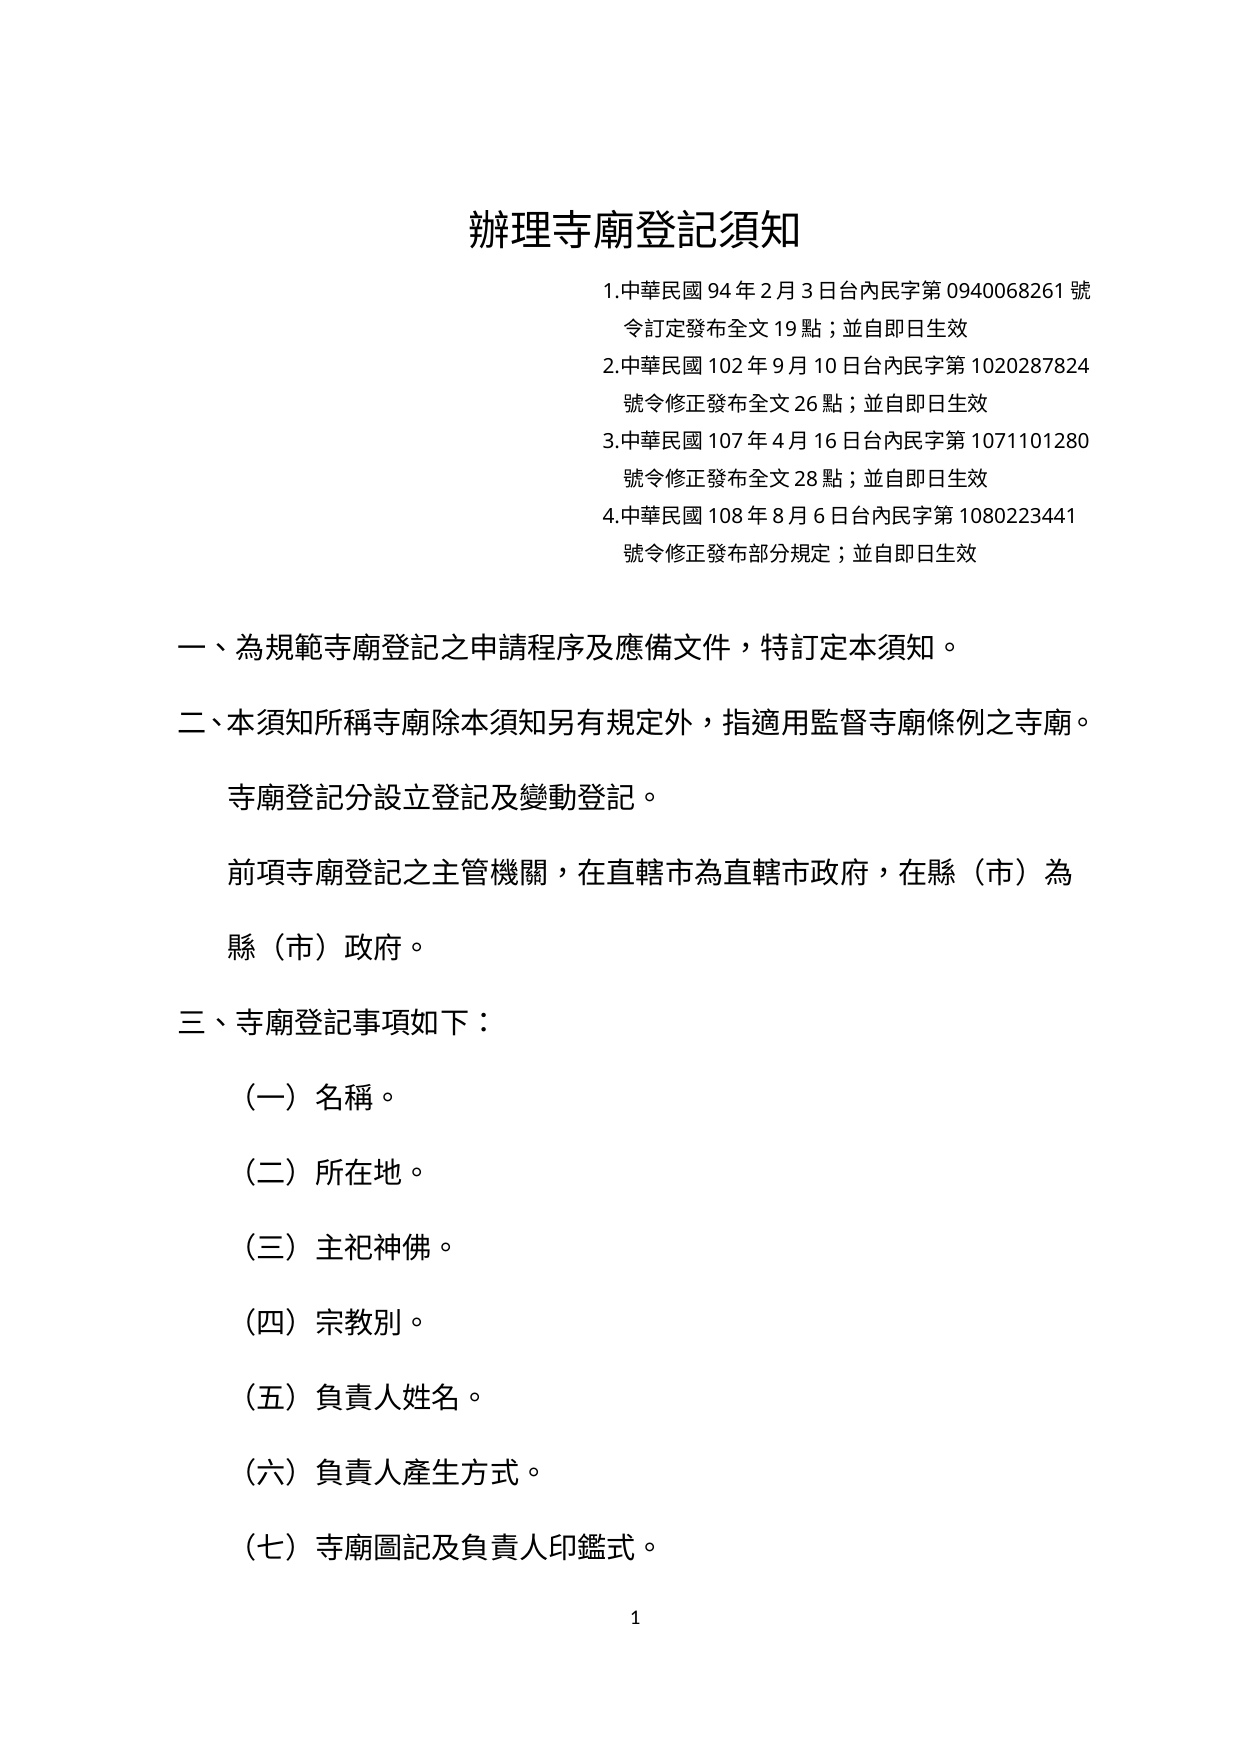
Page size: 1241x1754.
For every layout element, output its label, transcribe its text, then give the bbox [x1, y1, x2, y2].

text （六）負責人產生方式。 [227, 1433, 1092, 1508]
text （二）所在地。 [227, 1133, 1092, 1208]
text 2.中華民國102年9月10日台內民字第1020287824號令修正發布全文26點；並自即日生效 [602, 346, 1092, 421]
text 4.中華民國108年8月6日台內民字第1080223441號令修正發布部分規定；並自即日生效 [602, 496, 1092, 571]
text （七）寺廟圖記及負責人印鑑式。 [227, 1508, 1092, 1583]
text 前項寺廟登記之主管機關，在直轄市為直轄市政府，在縣（市）為縣（市）政府。 [227, 833, 1092, 983]
text 一、為規範寺廟登記之申請程序及應備文件，特訂定本須知。 [177, 608, 1092, 683]
subtitle 辦理寺廟登記須知 [177, 189, 1092, 264]
text （五）負責人姓名。 [227, 1358, 1092, 1433]
text 1.中華民國94年2月3日台內民字第0940068261號令訂定發布全文19點；並自即日生效 [602, 271, 1092, 346]
text 二、本須知所稱寺廟除本須知另有規定外，指適用監督寺廟條例之寺廟。 [177, 683, 1092, 758]
text 三、寺廟登記事項如下： [177, 983, 1092, 1058]
text 3.中華民國107年4月16日台內民字第1071101280號令修正發布全文28點；並自即日生效 [602, 421, 1092, 496]
text （三）主祀神佛。 [227, 1208, 1092, 1283]
text 寺廟登記分設立登記及變動登記。 [227, 758, 1092, 833]
text （四）宗教別。 [227, 1283, 1092, 1358]
text （一）名稱。 [227, 1058, 1092, 1133]
